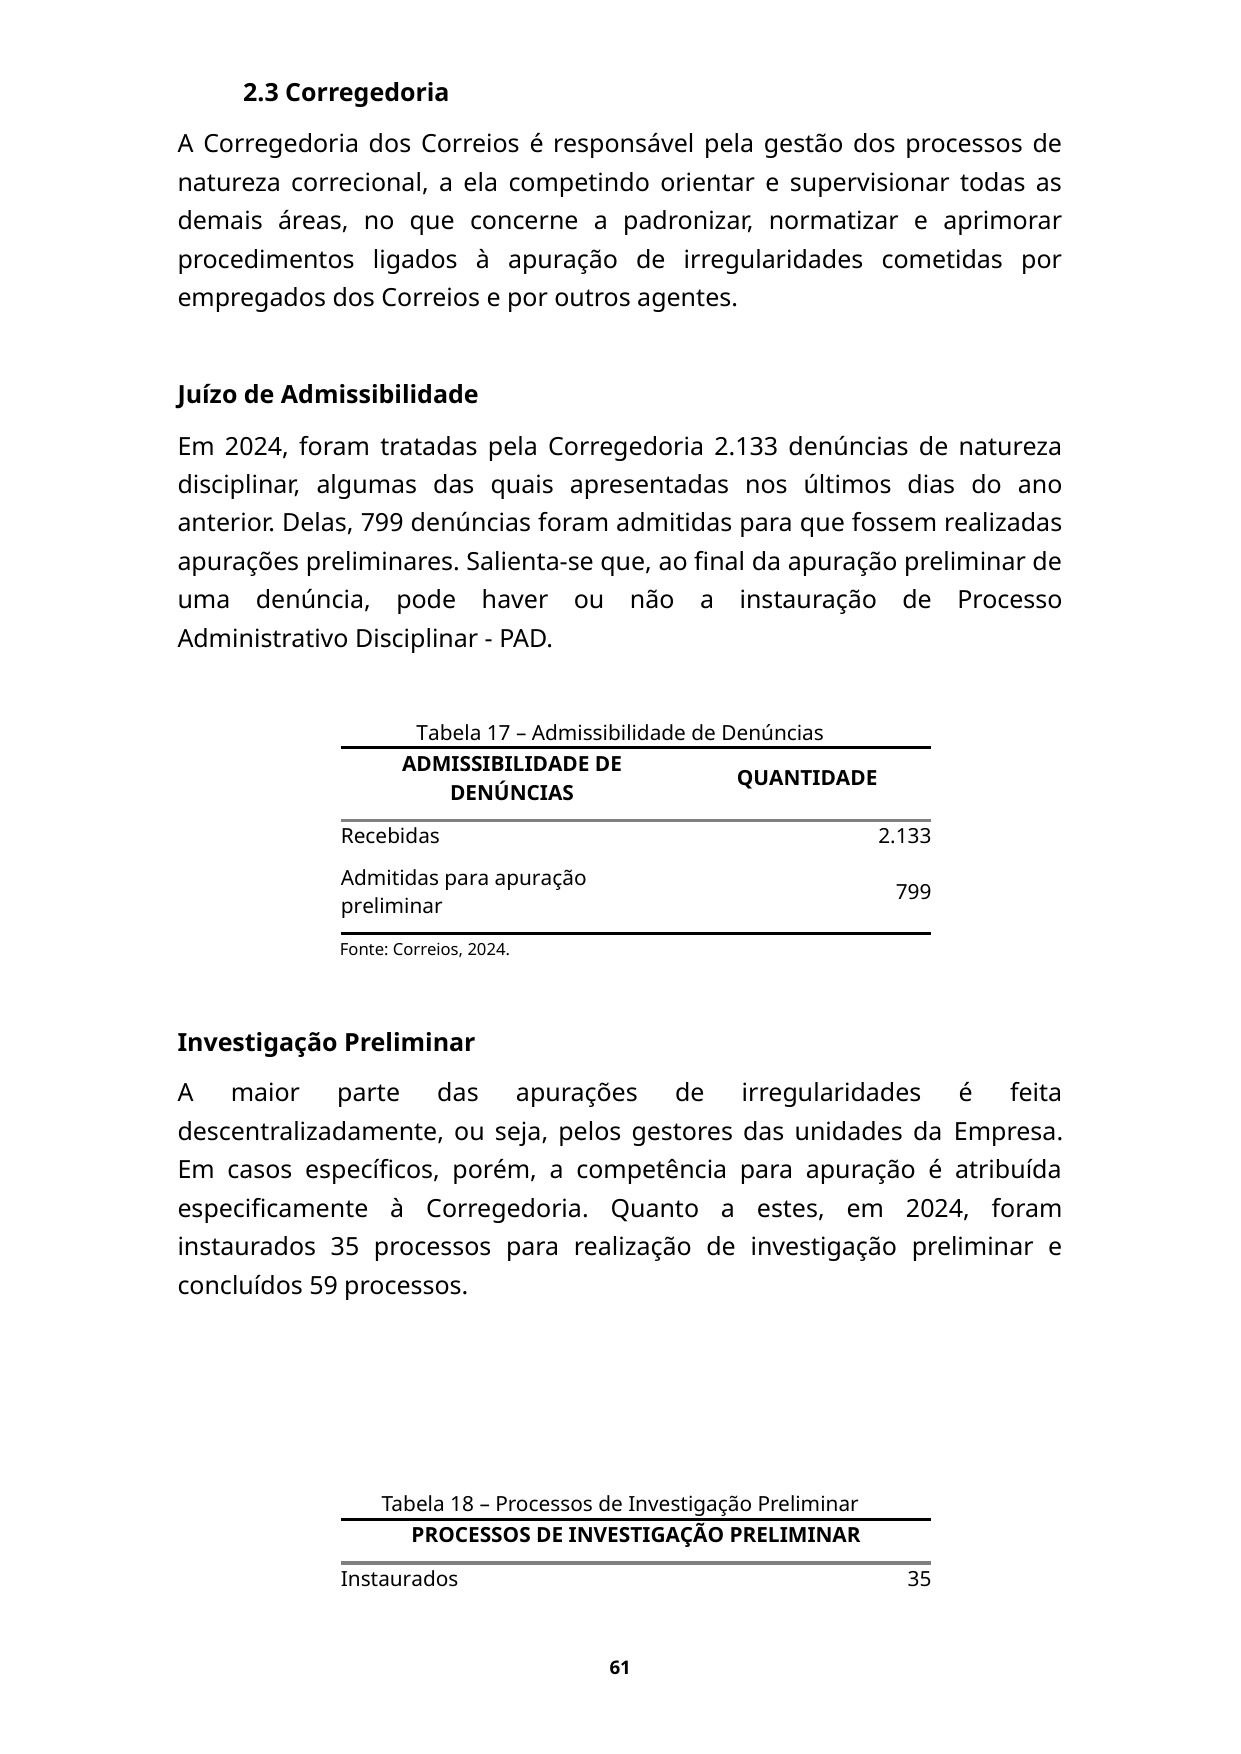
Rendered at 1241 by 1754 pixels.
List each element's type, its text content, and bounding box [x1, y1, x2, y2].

text Tabela 17 – Admissibilidade de Denúncias [177, 713, 1063, 746]
table_cell 35 [683, 1565, 931, 1593]
table_header QUANTIDADE [683, 749, 931, 818]
table_header ADMISSIBILIDADE DE DENÚNCIAS [341, 749, 683, 818]
table_cell 2.133 [683, 822, 931, 863]
table_cell Admitidas para apuração preliminar [341, 919, 683, 932]
text Tabela 18 – Processos de Investigação Preliminar [177, 1485, 1063, 1517]
table_cell Recebidas [341, 850, 683, 863]
table_cell 799 [683, 863, 931, 932]
text A maior parte das apurações de irregularidades é feita descentralizadamente, ou seja, pelos gestores das unidades da Empresa. Em casos específicos, porém, a competência para apuração é atribuída especificamente à Corregedoria. Quanto a estes, em 2024, foram instaurados 35 processos para realização de investigação preliminar e concluídos 59 processos. [177, 1071, 1063, 1301]
subtitle 2.3 Corregedoria [177, 75, 1063, 109]
table_header PROCESSOS DE INVESTIGAÇÃO PRELIMINAR [341, 1521, 931, 1561]
text A Corregedoria dos Correios é responsável pela gestão dos processos de natureza correcional, a ela competindo orientar e supervisionar todas as demais áreas, no que concerne a padronizar, normatizar e aprimorar procedimentos ligados à apuração de irregularidades cometidas por empregados dos Correios e por outros agentes. [177, 122, 1063, 314]
text Fonte: Correios, 2024. [177, 935, 1063, 961]
text Em 2024, foram tratadas pela Corregedoria 2.133 denúncias de natureza disciplinar, algumas das quais apresentadas nos últimos dias do ano anterior. Delas, 799 denúncias foram admitidas para que fossem realizadas apurações preliminares. Salienta-se que, ao final da apuração preliminar de uma denúncia, pode haver ou não a instauração de Processo Administrativo Disciplinar - PAD. [177, 424, 1063, 654]
text Juízo de Admissibilidade [177, 373, 1063, 411]
text Investigação Preliminar [177, 1020, 1063, 1058]
